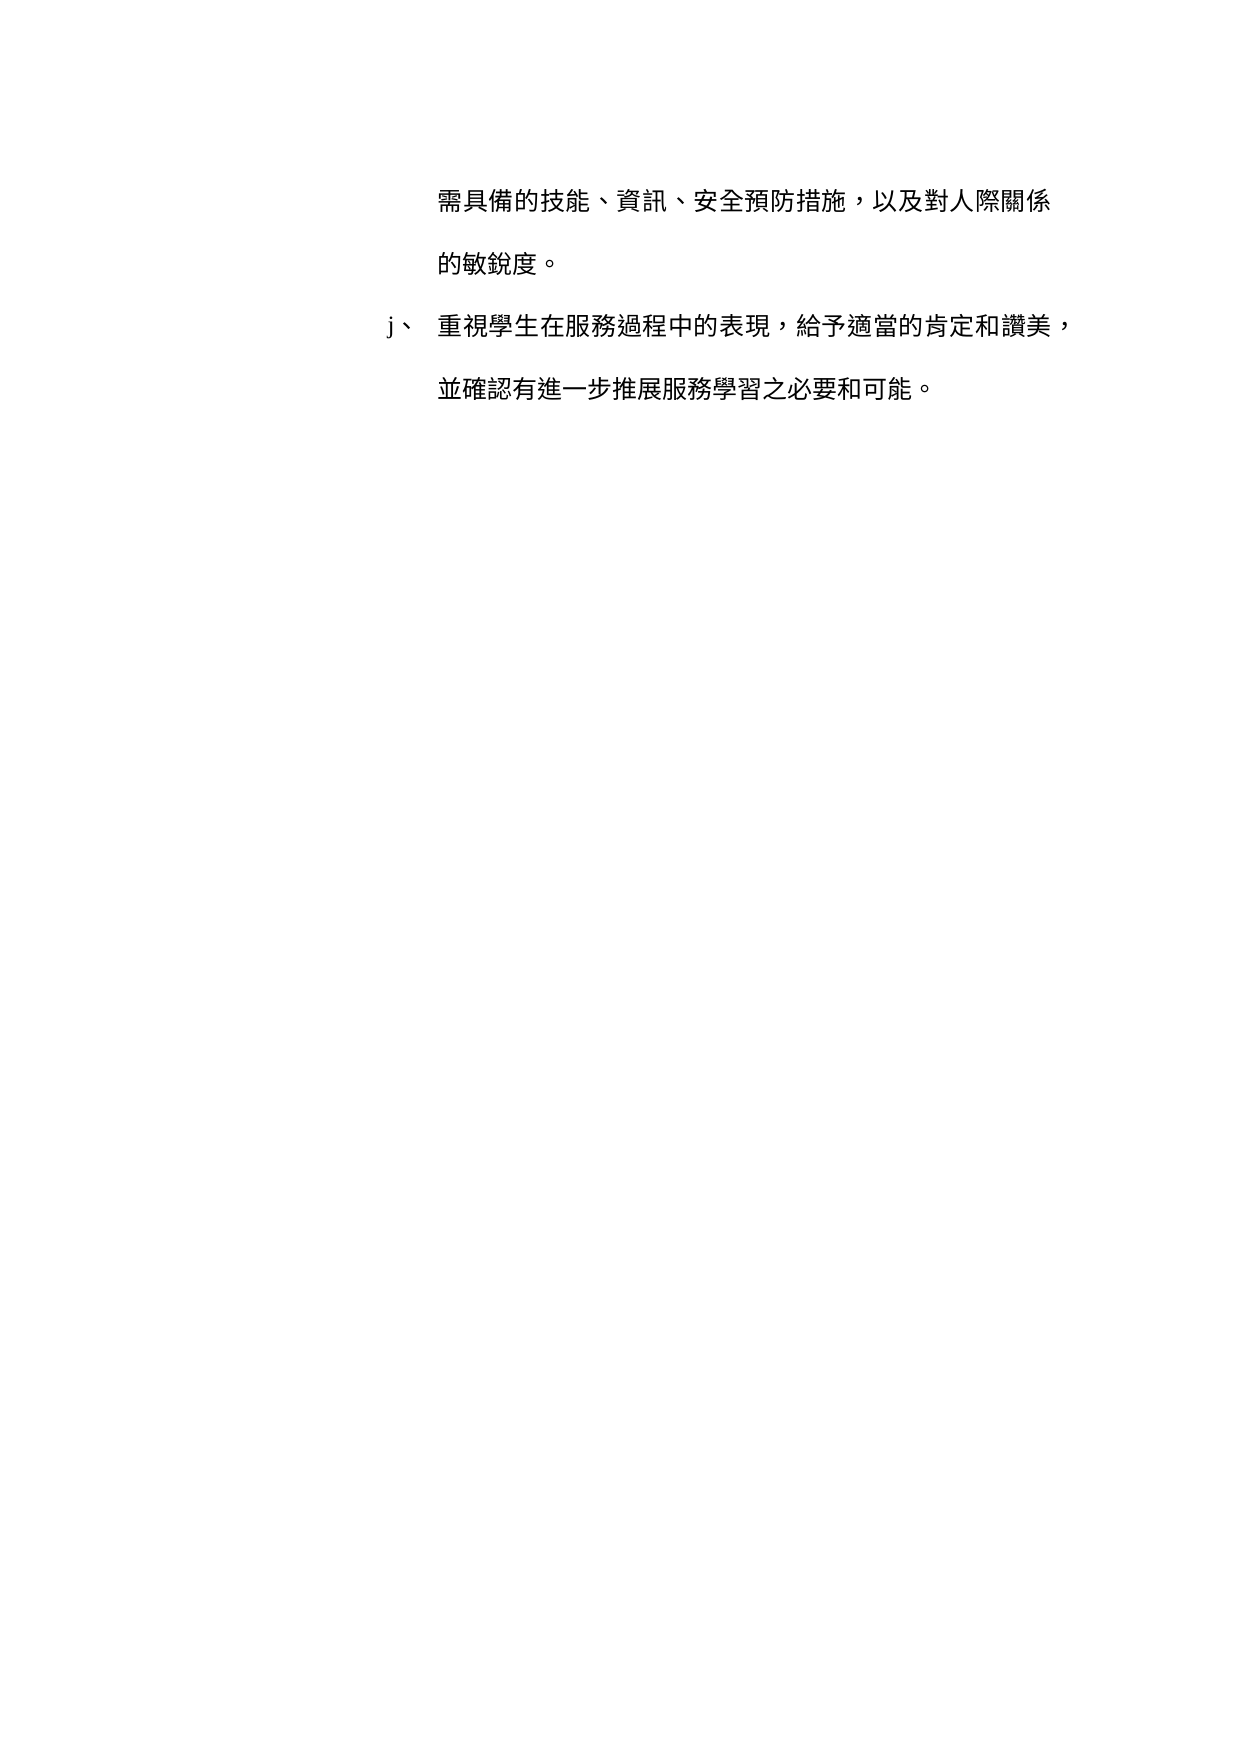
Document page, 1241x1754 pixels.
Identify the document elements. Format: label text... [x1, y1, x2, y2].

list 需具備的技能、資訊、安全預防措施，以及對人際關係的敏銳度。 [387, 158, 1053, 283]
list 重視學生在服務過程中的表現，給予適當的肯定和讚美，並確認有進一步推展服務學習之必要和可能。 [387, 283, 1053, 408]
